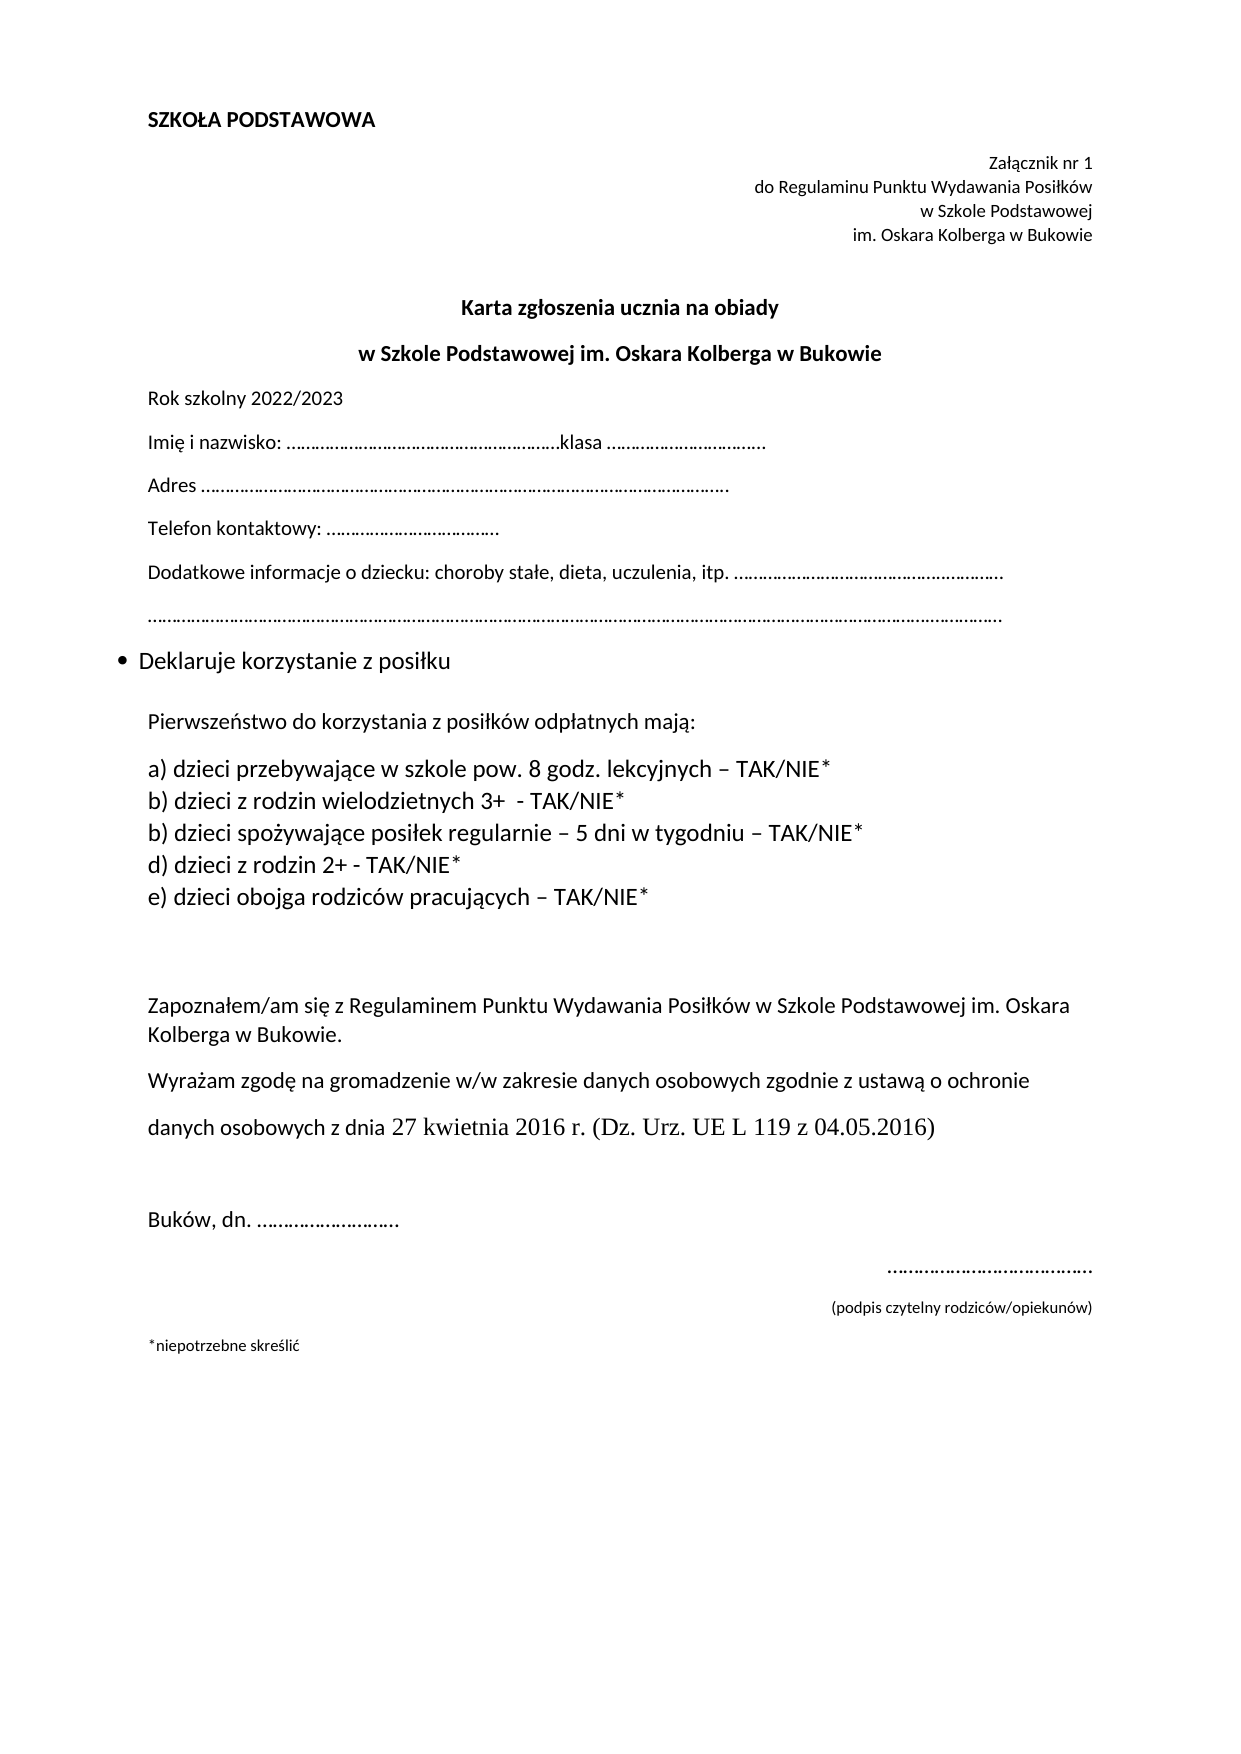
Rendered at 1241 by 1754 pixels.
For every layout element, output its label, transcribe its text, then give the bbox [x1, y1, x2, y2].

text w Szkole Podstawowej [148, 199, 1093, 222]
text SZKOŁA PODSTAWOWA [148, 105, 1093, 133]
text danych osobowych z dnia 27 kwietnia 2016 r. (Dz. Urz. UE L 119 z 04.05.2016) [148, 1112, 1093, 1141]
text b) dzieci spożywające posiłek regularnie – 5 dni w tygodniu – TAK/NIE* [148, 817, 1093, 847]
text e) dzieci obojga rodziców pracujących – TAK/NIE* [148, 881, 1093, 911]
text Adres ……………………………………………………………………………………………….. [148, 472, 1093, 498]
text b) dzieci z rodzin wielodzietnych 3+ - TAK/NIE* [148, 785, 1093, 815]
text do Regulaminu Punktu Wydawania Posiłków [148, 175, 1093, 198]
text Karta zgłoszenia ucznia na obiady [148, 293, 1093, 321]
text w Szkole Podstawowej im. Oskara Kolberga w Bukowie [148, 339, 1093, 367]
text Dodatkowe informacje o dziecku: choroby stałe, dieta, uczulenia, itp. ……………………………………..………… [148, 559, 1093, 584]
text ……………………………………………………………………………………………………………………………………………….…………… [148, 602, 1093, 628]
text Buków, dn. ……………………… [148, 1205, 1093, 1233]
text *niepotrzebne skreślić [148, 1335, 1093, 1356]
text im. Oskara Kolberga w Bukowie [148, 223, 1093, 246]
text a) dzieci przebywające w szkole pow. 8 godz. lekcyjnych – TAK/NIE* [148, 753, 1093, 783]
text ………………………………… [148, 1251, 1093, 1279]
text Wyrażam zgodę na gromadzenie w/w zakresie danych osobowych zgodnie z ustawą o ochronie [148, 1066, 1093, 1094]
text Załącznik nr 1 [148, 151, 1093, 174]
text d) dzieci z rodzin 2+ - TAK/NIE* [148, 849, 1093, 879]
text Imię i nazwisko: …………………………………………………klasa …………………………... [148, 429, 1093, 454]
text Rok szkolny 2022/2023 [148, 386, 1093, 411]
text Pierwszeństwo do korzystania z posiłków odpłatnych mają: [148, 707, 1093, 735]
list Deklaruje korzystanie z posiłku [118, 646, 1093, 676]
text (podpis czytelny rodziców/opiekunów) [148, 1297, 1093, 1318]
text Zapoznałem/am się z Regulaminem Punktu Wydawania Posiłków w Szkole Podstawowej im. Oskara Kolberga w Bukowie. [148, 991, 1093, 1048]
text Telefon kontaktowy: ……………………………… [148, 516, 1093, 541]
